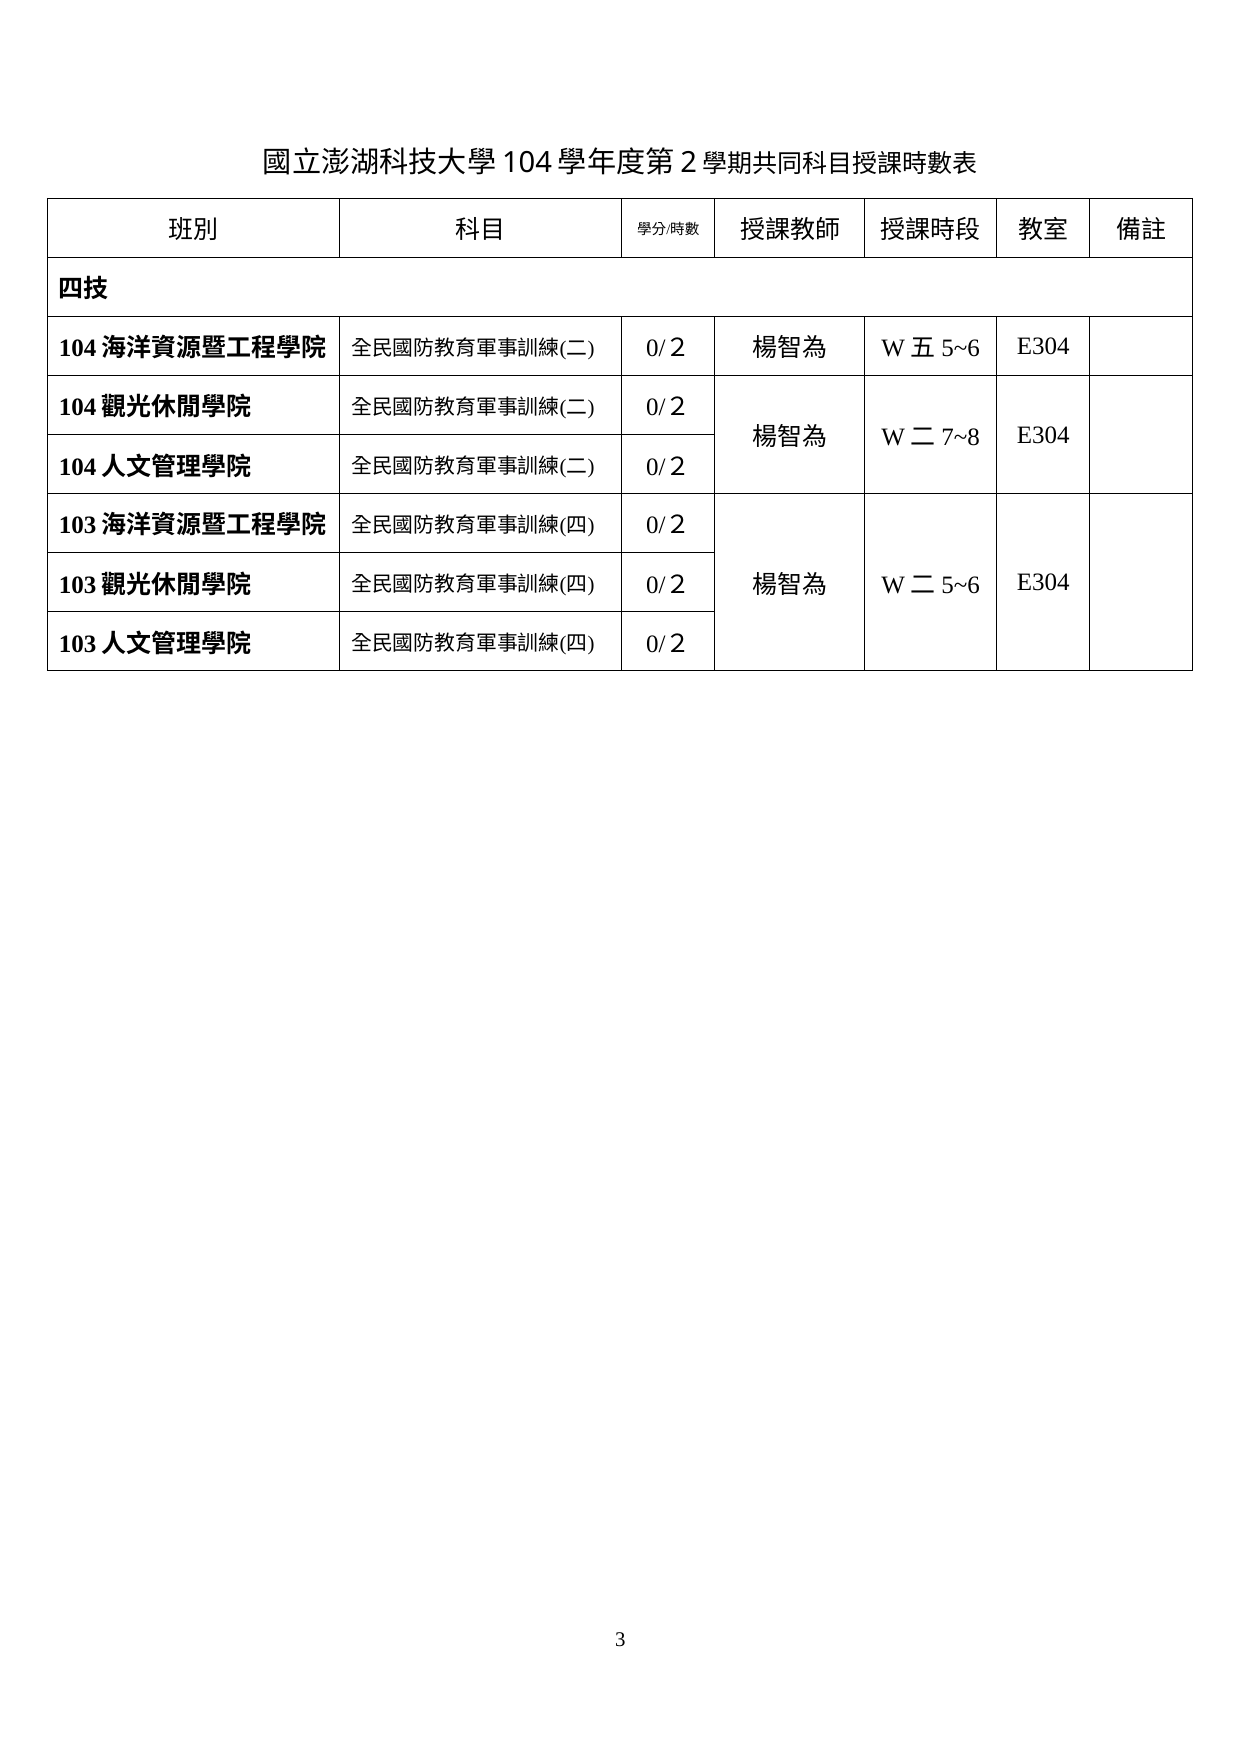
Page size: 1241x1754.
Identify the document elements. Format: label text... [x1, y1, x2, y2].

table_cell 103人文管理學院 [48, 612, 339, 670]
table_cell 楊智為 [715, 376, 864, 493]
table_cell 全民國防教育軍事訓練(四) [340, 494, 621, 552]
table_cell 0/２ [622, 612, 714, 670]
table_cell 0/２ [622, 435, 714, 493]
table_cell 全民國防教育軍事訓練(二) [340, 435, 621, 493]
table_cell 0/２ [622, 317, 714, 375]
table_header 教室 [997, 199, 1089, 257]
table_cell 104觀光休閒學院 [48, 376, 339, 434]
table_cell E304 [997, 317, 1089, 375]
table_cell [1090, 317, 1192, 375]
table_cell 全民國防教育軍事訓練(二) [340, 376, 621, 434]
table_cell 103觀光休閒學院 [48, 553, 339, 611]
table_cell 103海洋資源暨工程學院 [48, 494, 339, 552]
table_cell 全民國防教育軍事訓練(二) [340, 317, 621, 375]
table_header 科目 [340, 199, 621, 257]
table_cell 104海洋資源暨工程學院 [48, 317, 339, 375]
table_cell [1090, 494, 1192, 670]
table_cell W五 5~6 [865, 317, 996, 375]
table_cell 0/２ [622, 553, 714, 611]
table_cell 楊智為 [715, 317, 864, 375]
table_cell 四技 [48, 258, 1192, 316]
table_cell 104人文管理學院 [48, 435, 339, 493]
table_cell 全民國防教育軍事訓練(四) [340, 612, 621, 670]
table_cell 楊智為 [715, 494, 864, 670]
table_header 學分/時數 [622, 199, 714, 257]
table_cell E304 [997, 494, 1089, 670]
text 國立澎湖科技大學104學年度第2學期共同科目授課時數表 [59, 123, 1181, 198]
table_cell 0/２ [622, 494, 714, 552]
table_cell E304 [997, 376, 1089, 493]
table_header 授課時段 [865, 199, 996, 257]
table_header 班別 [48, 199, 339, 257]
table_cell W二 5~6 [865, 494, 996, 670]
table_header 備註 [1090, 199, 1192, 257]
table_cell 0/２ [622, 376, 714, 434]
table_header 授課教師 [715, 199, 864, 257]
table_cell 全民國防教育軍事訓練(四) [340, 553, 621, 611]
table_cell W二 7~8 [865, 376, 996, 493]
table_cell [1090, 376, 1192, 493]
